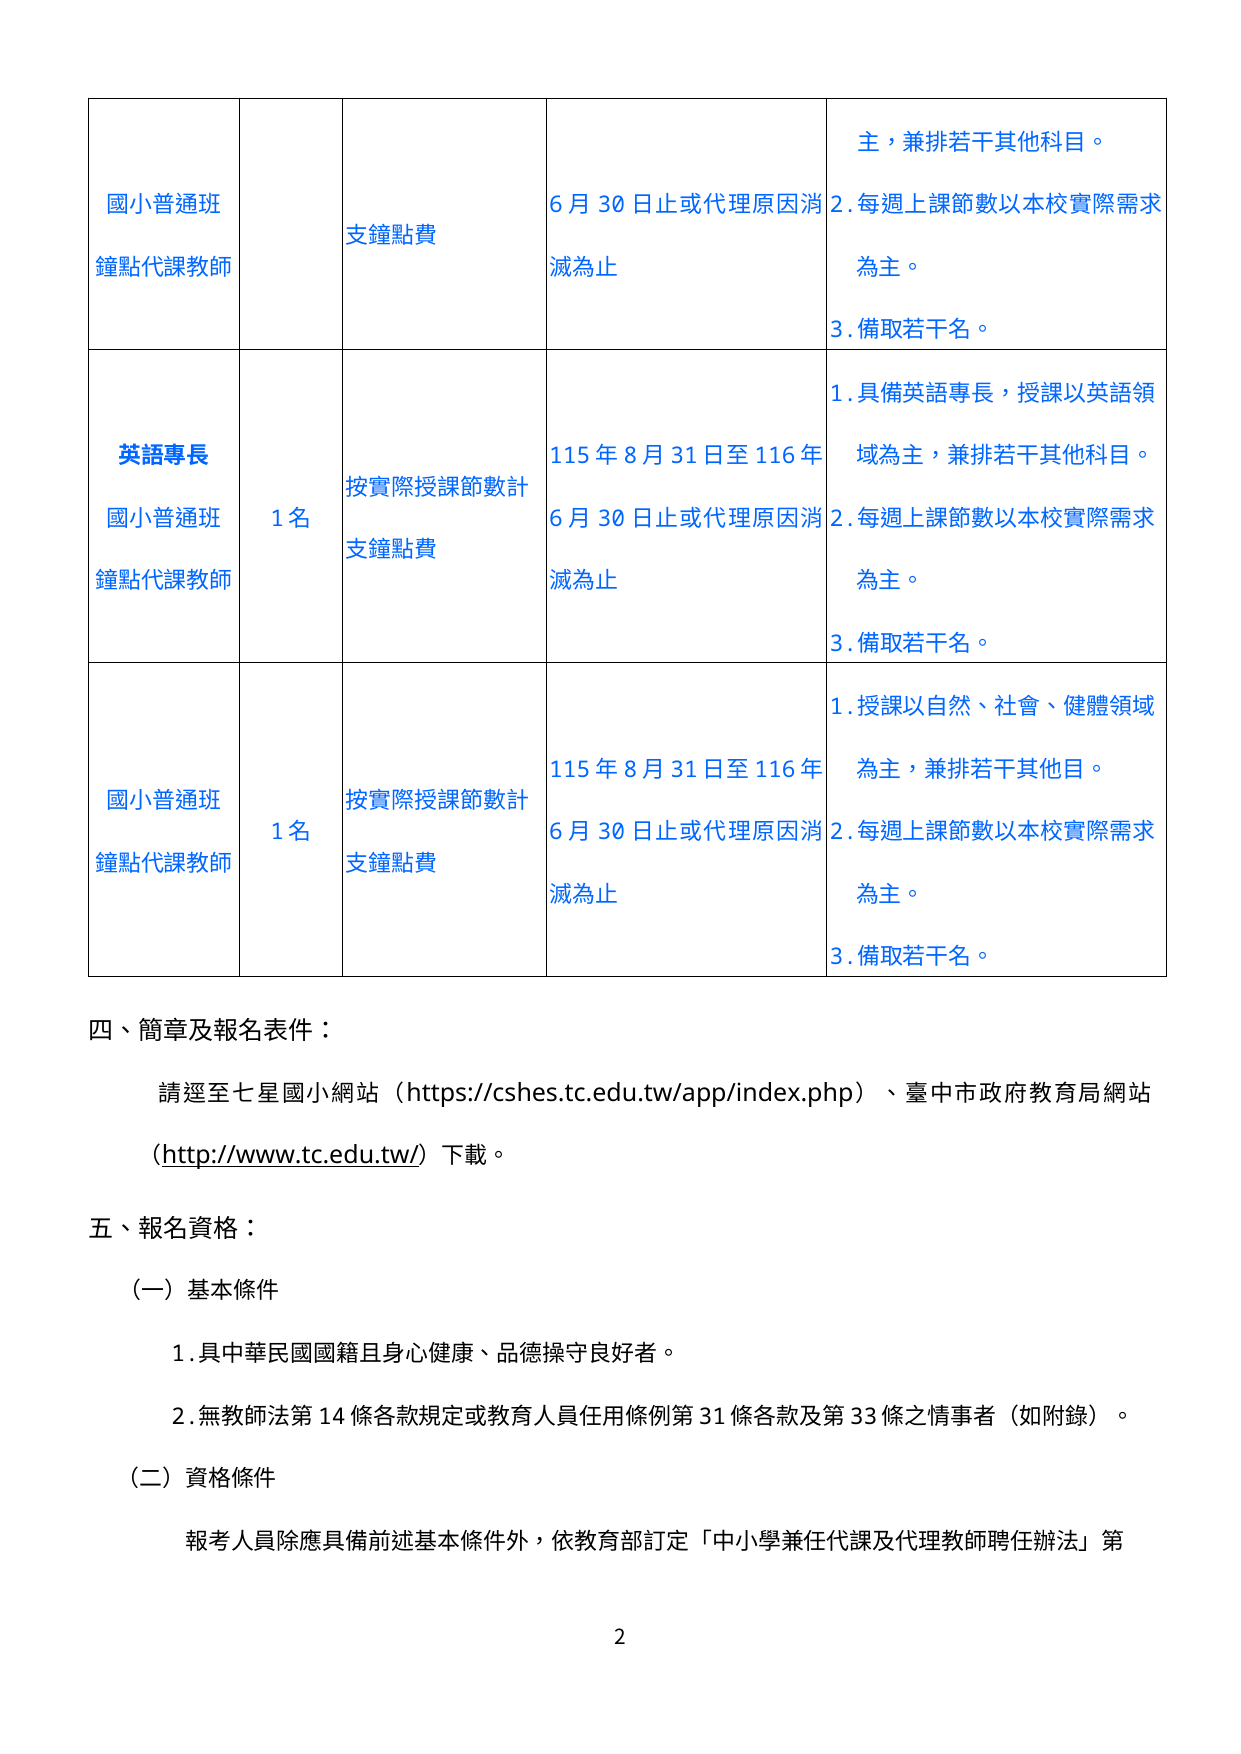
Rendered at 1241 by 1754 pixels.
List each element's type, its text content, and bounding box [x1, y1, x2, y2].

table_cell 英語專長 國小普通班 鐘點代課教師 [89, 350, 239, 662]
table_cell 115年8月31日至116年6月30日止或代理原因消滅為止 [547, 350, 826, 662]
table_cell 按實際授課節數計 支鐘點費 [343, 350, 546, 662]
table_cell 支鐘點費 [343, 99, 546, 349]
table_cell 1名 [240, 663, 342, 976]
table_cell 1.具備英語專長，授課以英語領域為主，兼排若干其他科目。 2.每週上課節數以本校實際需求為主。 3.備取若干名。 [827, 350, 1166, 662]
text 四、簡章及報名表件： [89, 987, 1152, 1050]
table_cell 國小普通班 鐘點代課教師 [89, 99, 239, 349]
text 報考人員除應具備前述基本條件外，依教育部訂定「中小學兼任代課及代理教師聘任辦法」第 [89, 1498, 1152, 1560]
text 五、報名資格： [89, 1185, 1152, 1248]
text 2.無教師法第14條各款規定或教育人員任用條例第31條各款及第33條之情事者（如附錄）。 [89, 1373, 1152, 1435]
table_cell 國小普通班 鐘點代課教師 [89, 663, 239, 976]
table_cell [240, 99, 342, 349]
table_cell 115年8月31日至116年6月30日止或代理原因消滅為止 [547, 663, 826, 976]
table_cell 按實際授課節數計 支鐘點費 [343, 663, 546, 976]
table_cell 主，兼排若干其他科目。 2.每週上課節數以本校實際需求 為主。 3.備取若干名。 [827, 99, 1166, 349]
text 1.具中華民國國籍且身心健康、品德操守良好者。 [89, 1310, 1152, 1373]
text 請逕至七星國小網站（https://cshes.tc.edu.tw/app/index.php）、臺中市政府教育局網站（http://www.tc.edu.tw/）下載。 [89, 1050, 1152, 1175]
text （一）基本條件 [89, 1248, 1152, 1310]
table_cell 1名 [240, 350, 342, 662]
text （二）資格條件 [89, 1435, 1152, 1498]
table_cell 6月30日止或代理原因消滅為止 [547, 99, 826, 349]
table_cell 1.授課以自然、社會、健體領域為主，兼排若干其他目。 2.每週上課節數以本校實際需求為主。 3.備取若干名。 [827, 663, 1166, 976]
